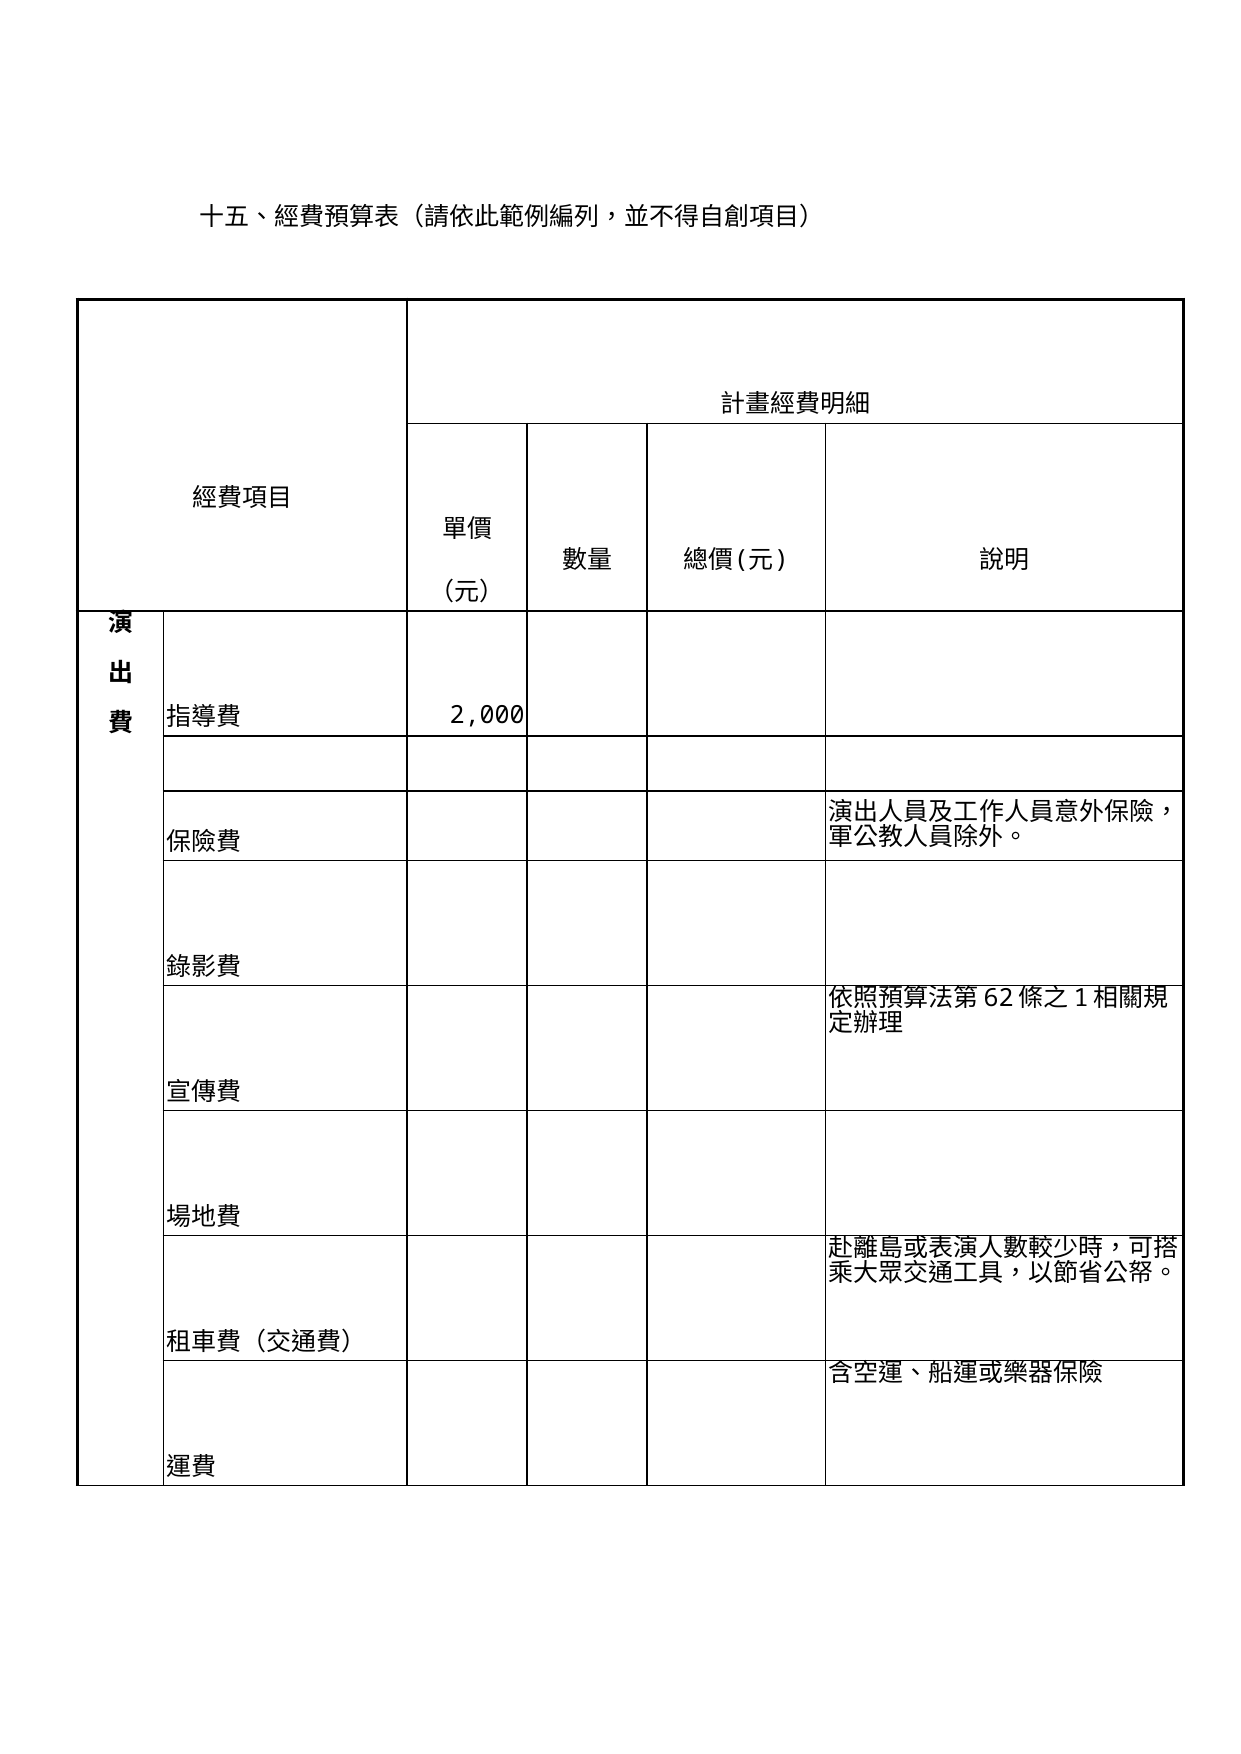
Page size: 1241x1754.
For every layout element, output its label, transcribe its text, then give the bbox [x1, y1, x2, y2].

table_cell [408, 1361, 526, 1485]
table_cell [408, 986, 526, 1110]
table_cell [648, 1361, 825, 1485]
table_cell [528, 792, 646, 860]
table_cell 宣傳費 [164, 986, 406, 1110]
table_cell [528, 612, 646, 735]
table_cell [648, 612, 825, 735]
table_cell [826, 612, 1182, 735]
table_cell 指導費 [164, 612, 406, 735]
table_cell 說明 [826, 424, 1182, 610]
table_cell [648, 861, 825, 985]
table_cell 含空運、船運或樂器保險 [826, 1361, 1182, 1485]
table_header 計畫經費明細 [408, 301, 1182, 422]
table_cell 租車費（交通費） [164, 1236, 406, 1360]
table_cell [826, 861, 1182, 985]
table_cell [528, 1111, 646, 1235]
table_cell 演出人員及工作人員意外保險，軍公教人員除外。 [826, 792, 1182, 860]
table_cell [826, 1111, 1182, 1235]
table_cell [528, 1236, 646, 1360]
table_cell [528, 986, 646, 1110]
table_cell [528, 1361, 646, 1485]
text 十五、經費預算表（請依此範例編列，並不得自創項目） [199, 172, 1053, 235]
table_cell 單價（元） [408, 424, 526, 610]
table_cell 場地費 [164, 1111, 406, 1235]
table_cell 保險費 [164, 792, 406, 860]
table_cell 運費 [164, 1361, 406, 1485]
table_cell [528, 737, 646, 790]
table_cell [648, 1236, 825, 1360]
table_cell 總價(元) [648, 424, 825, 610]
table_header 經費項目 [79, 301, 406, 610]
table_cell [648, 986, 825, 1110]
table_cell 赴離島或表演人數較少時，可搭乘大眾交通工具，以節省公帑。 [826, 1236, 1182, 1360]
table_cell [408, 1236, 526, 1360]
table_cell [528, 861, 646, 985]
table_cell 錄影費 [164, 861, 406, 985]
table_cell [648, 1111, 825, 1235]
table_cell [408, 1111, 526, 1235]
table_cell [826, 737, 1182, 790]
table_cell 2,000 [408, 612, 526, 735]
table_cell 依照預算法第62條之1相關規定辦理 [826, 986, 1182, 1110]
table_cell [648, 792, 825, 860]
table_cell 燈光及音響設計費 [164, 737, 406, 790]
table_cell [408, 737, 526, 790]
table_cell [408, 861, 526, 985]
table_cell [648, 737, 825, 790]
table_cell [408, 792, 526, 860]
table_cell 演 出 費 [79, 612, 163, 1485]
table_cell 數量 [528, 424, 646, 610]
